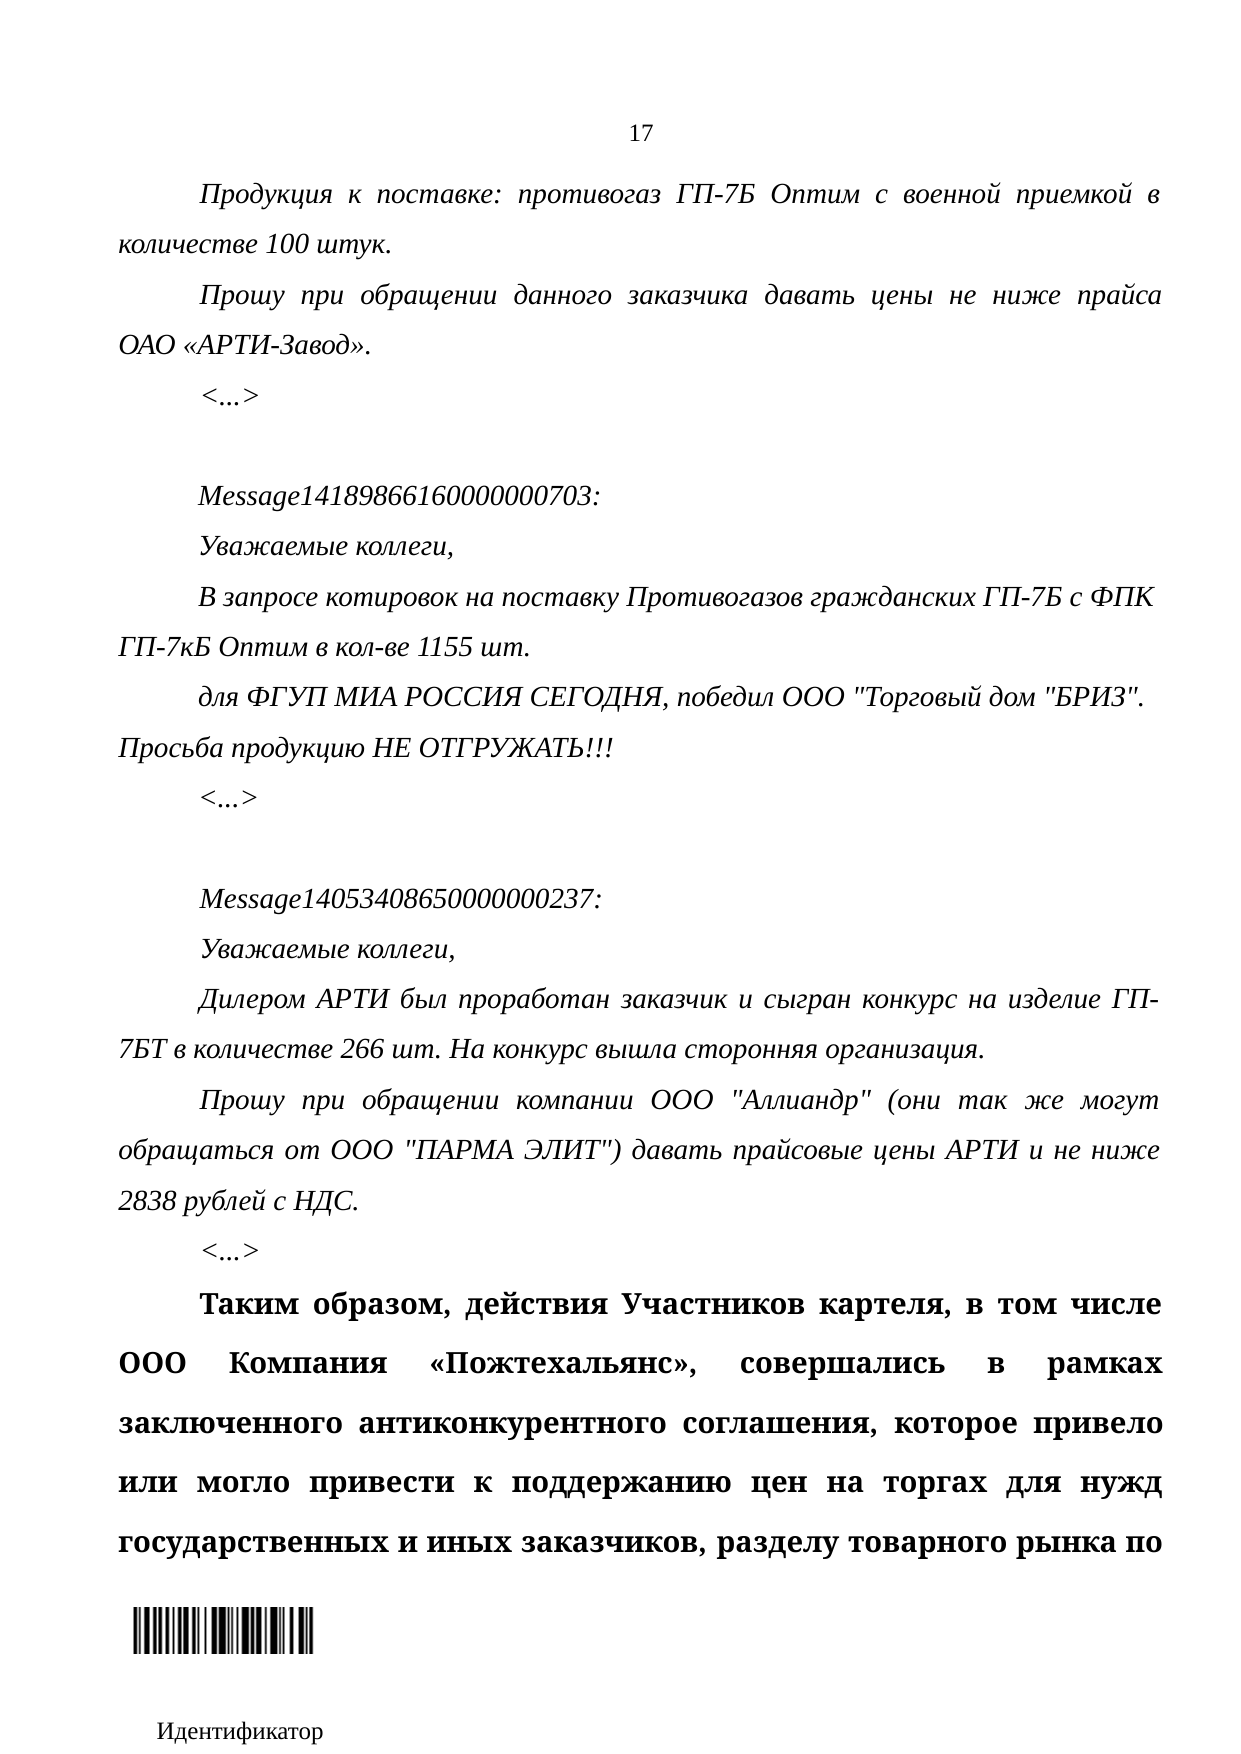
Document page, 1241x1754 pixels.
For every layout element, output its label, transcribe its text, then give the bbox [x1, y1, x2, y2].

text Дилером АРТИ был проработан заказчик и сыгран конкурс на изделие ГП-7БТ в количестве 266 шт. На конкурс вышла сторонняя организация. [118, 981, 1163, 1065]
text Уважаемые коллеги, [118, 528, 1163, 562]
picture [118, 1607, 331, 1654]
text В запросе котировок на поставку Противогазов гражданских ГП-7Б с ФПК ГП-7кБ Оптим в кол-ве 1155 шт. [118, 579, 1163, 663]
text Уважаемые коллеги, [118, 931, 1163, 964]
text Продукция к поставке: противогаз ГП-7Б Оптим с военной приемкой в количестве 100 штук. [118, 176, 1163, 260]
text Прошу при обращении данного заказчика давать цены не ниже прайса ОАО «АРТИ-Завод». [118, 277, 1163, 361]
text <...> [118, 378, 1163, 411]
text Message14189866160000000703: [118, 478, 1163, 512]
text для ФГУП МИА РОССИЯ СЕГОДНЯ, победил ООО "Торговый дом "БРИЗ". Просьба продукцию НЕ ОТГРУЖАТЬ!!! [118, 679, 1163, 763]
text Message14053408650000000237: [118, 881, 1163, 914]
text Таким образом, действия Участников картеля, в том числе ООО Компания «Пожтехальянс», совершались в рамках заключенного антиконкурентного соглашения, которое привело или могло привести к поддержанию цен на торгах для нужд государственных и иных заказчиков, разделу товарного рынка по [118, 1283, 1163, 1561]
text <...> [118, 1233, 1163, 1266]
text Прошу при обращении компании ООО "Аллиандр" (они так же могут обращаться от ООО "ПАРМА ЭЛИТ") давать прайсовые цены АРТИ и не ниже 2838 рублей с НДС. [118, 1082, 1163, 1216]
text <...> [118, 780, 1163, 814]
